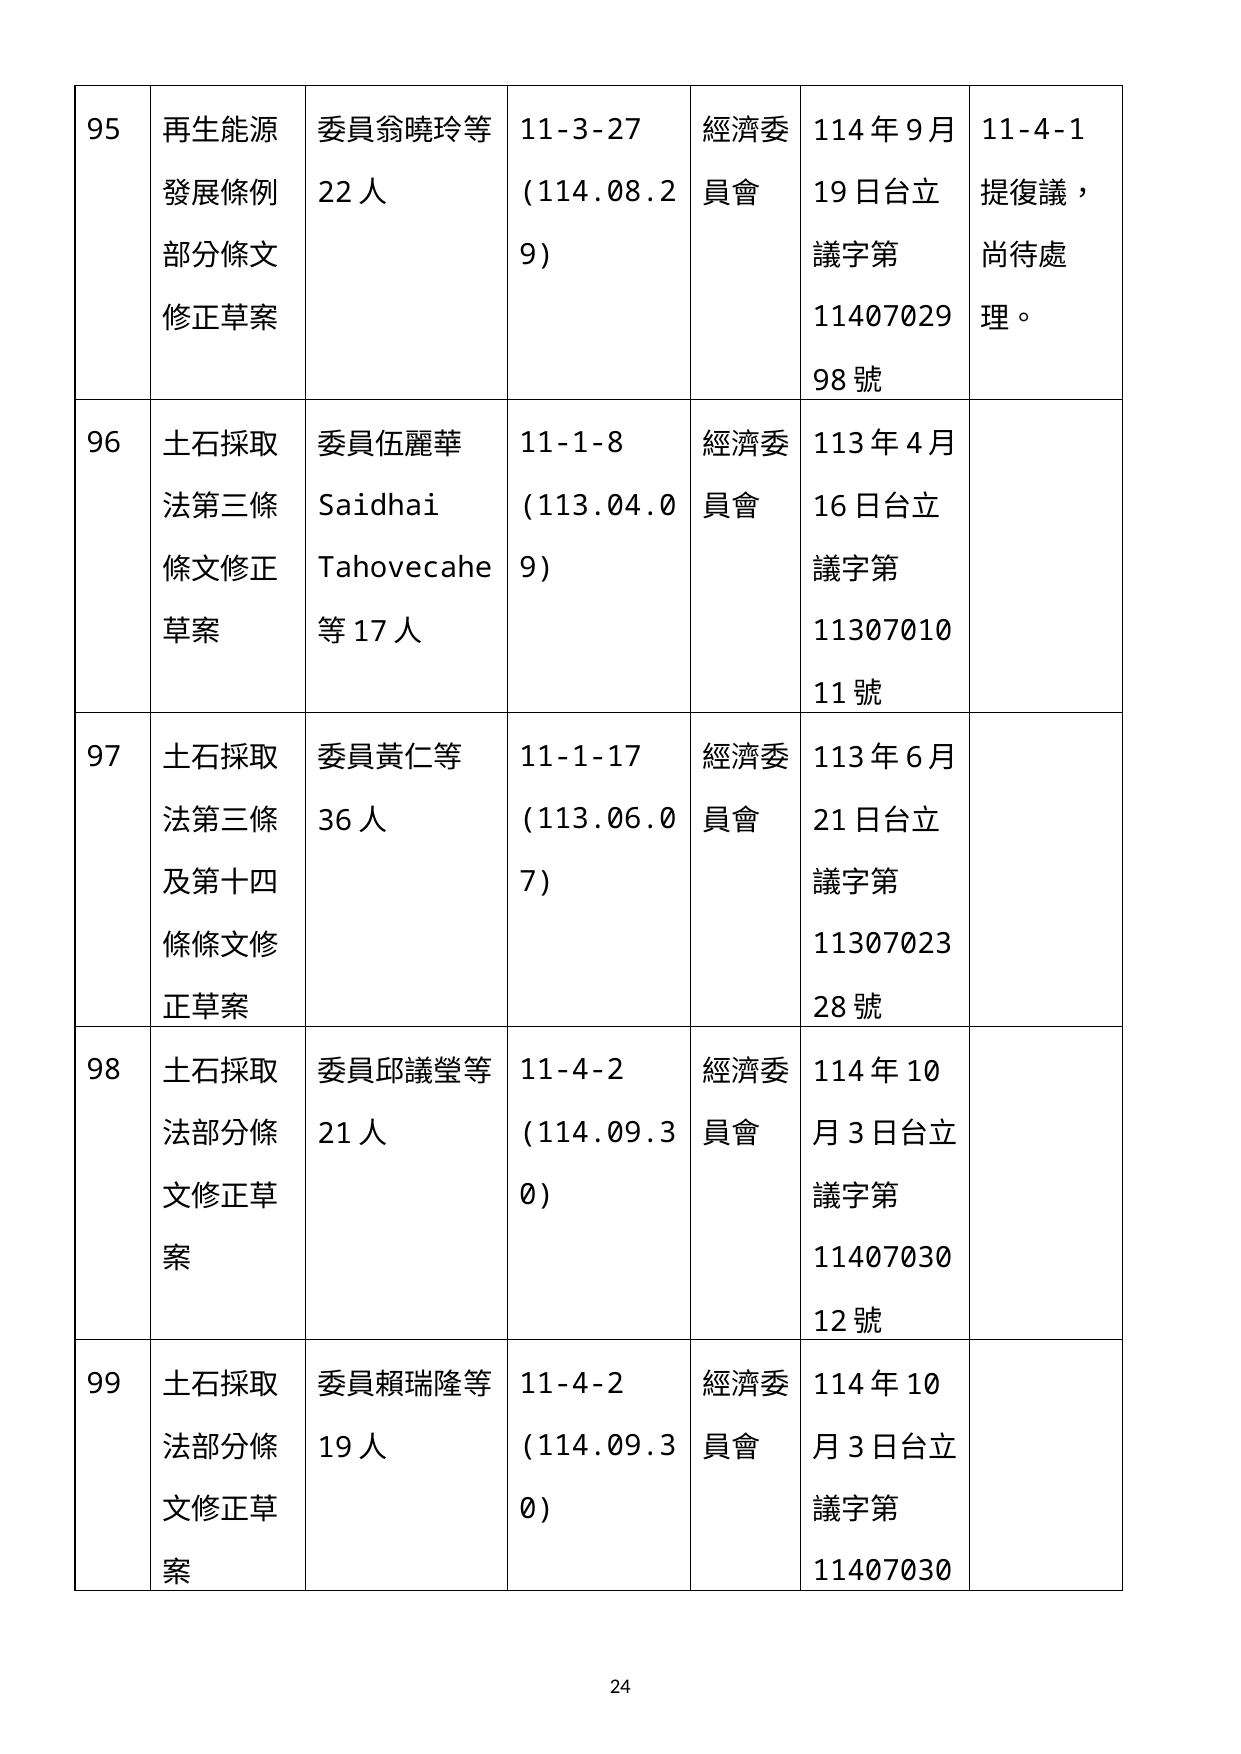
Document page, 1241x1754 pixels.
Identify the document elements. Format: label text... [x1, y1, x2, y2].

table_cell 97 [76, 713, 150, 1026]
table_cell 95 [76, 86, 150, 399]
table_cell 114年9月19日台立議字第1140702998號 [801, 86, 969, 399]
table_cell 11-4-2 (114.09.30) [508, 1027, 690, 1339]
table_cell 土石採取法第三條條文修正草案 [151, 400, 305, 712]
table_cell 114年10月3日台立議字第1140703012號 [801, 1027, 969, 1339]
table_cell 土石採取法部分條文修正草案 [151, 1340, 305, 1590]
table_cell 經濟委員會 [691, 400, 800, 712]
table_cell 11-1-8 (113.04.09) [508, 400, 690, 712]
table_cell 113年6月21日台立議字第1130702328號 [801, 713, 969, 1026]
table_cell 土石採取法第三條及第十四條條文修正草案 [151, 713, 305, 1026]
table_cell [970, 1340, 1122, 1590]
table_cell [970, 1027, 1122, 1339]
table_cell 委員邱議瑩等21人 [306, 1027, 507, 1339]
table_cell [970, 400, 1122, 712]
table_cell 再生能源發展條例部分條文修正草案 [151, 86, 305, 399]
table_cell 98 [76, 1027, 150, 1339]
table_cell 11-1-17 (113.06.07) [508, 713, 690, 1026]
table_cell 委員翁曉玲等22人 [306, 86, 507, 399]
table_cell 11-4-2 (114.09.30) [508, 1340, 690, 1590]
table_cell 經濟委員會 [691, 1027, 800, 1339]
table_cell 土石採取法部分條文修正草案 [151, 1027, 305, 1339]
table_cell 11-3-27 (114.08.29) [508, 86, 690, 399]
table_cell 96 [76, 400, 150, 712]
table_cell 委員黃仁等36人 [306, 713, 507, 1026]
table_cell 114年10月3日台立議字第11407030 [801, 1340, 969, 1590]
table_cell 經濟委員會 [691, 86, 800, 399]
table_cell 委員賴瑞隆等19人 [306, 1340, 507, 1590]
table_cell 經濟委員會 [691, 713, 800, 1026]
table_cell 113年4月16日台立議字第1130701011號 [801, 400, 969, 712]
table_cell 委員伍麗華Saidhai Tahovecahe等17人 [306, 400, 507, 712]
table_cell 經濟委員會 [691, 1340, 800, 1590]
table_cell 99 [76, 1340, 150, 1590]
table_cell 11-4-1提復議，尚待處理。 [970, 86, 1122, 399]
table_cell [970, 713, 1122, 1026]
